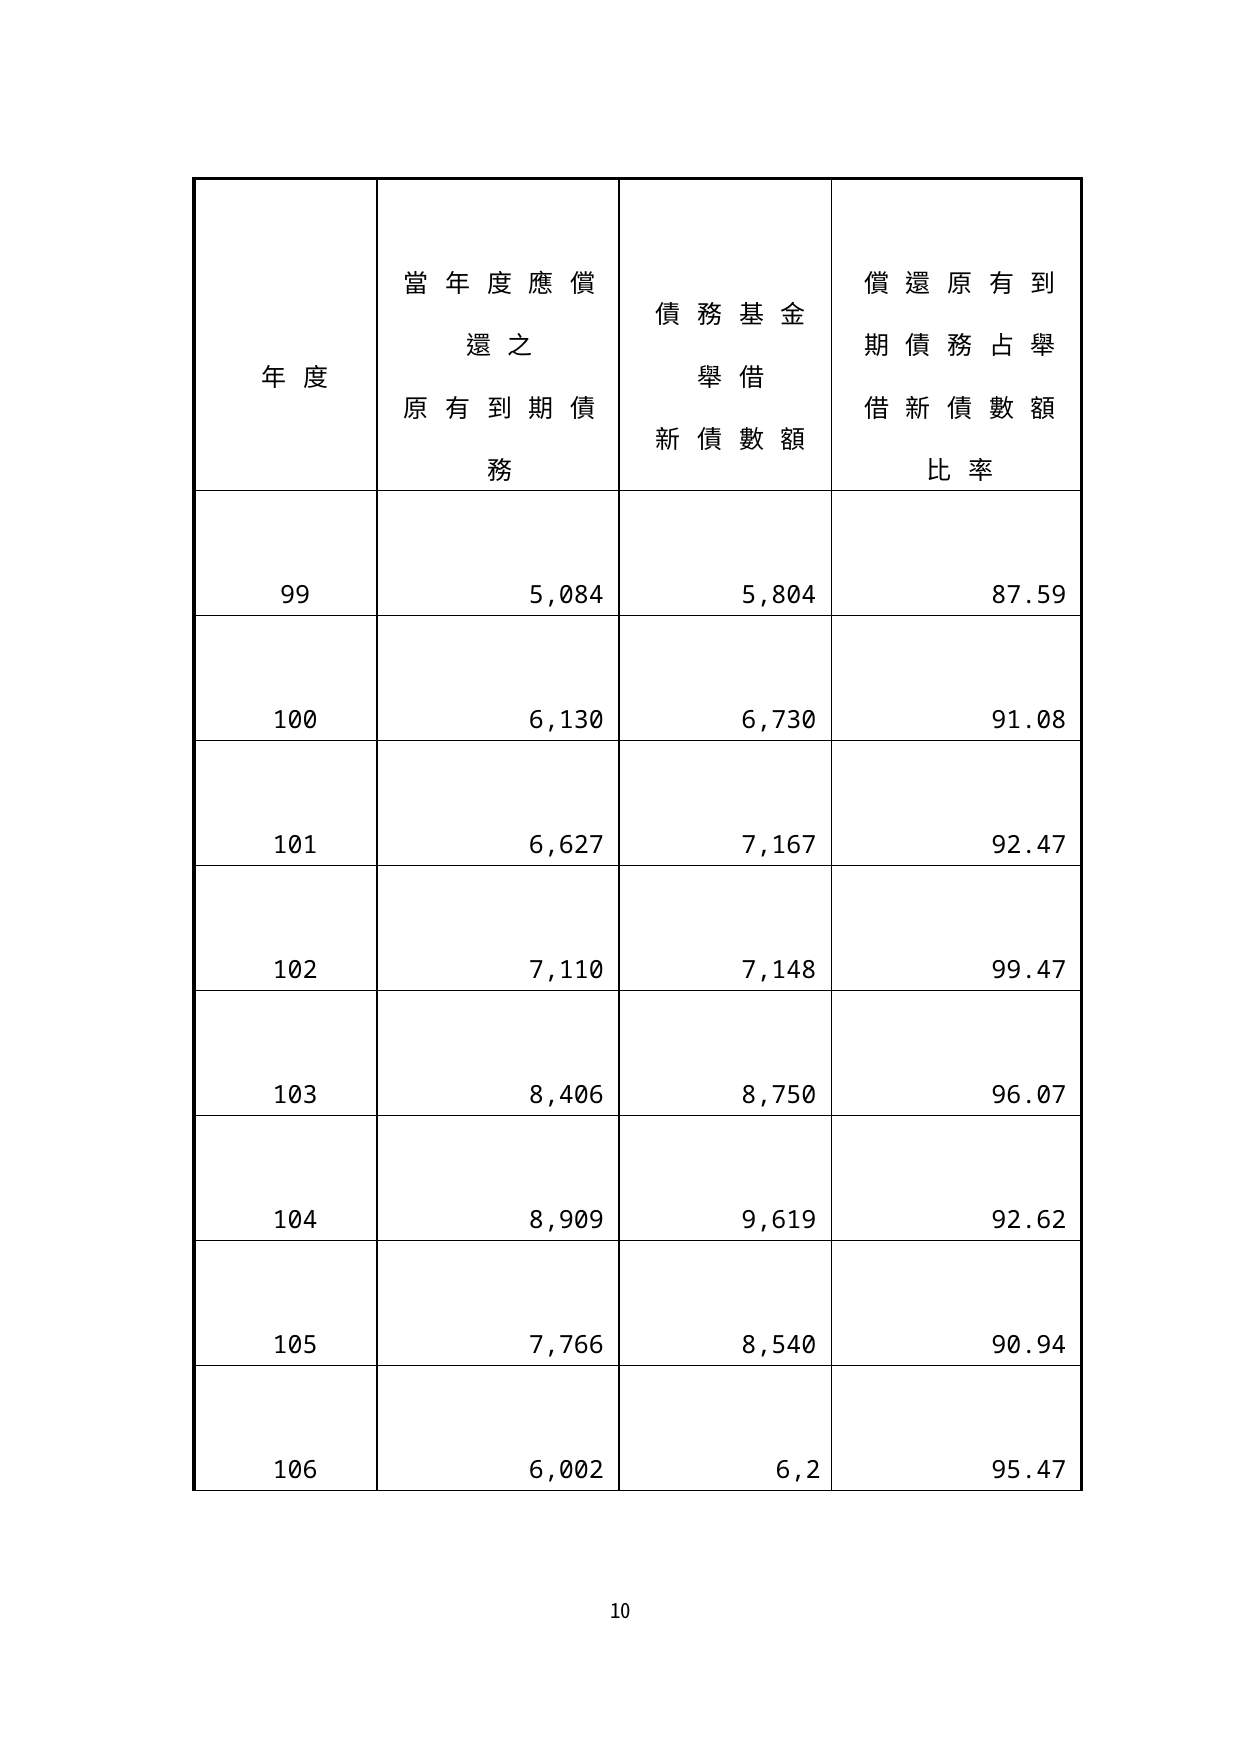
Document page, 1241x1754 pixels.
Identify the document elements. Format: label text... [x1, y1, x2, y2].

table_cell 96.07 [832, 991, 1080, 1115]
table_cell 8,750 [620, 991, 831, 1115]
table_cell 5,084 [378, 491, 618, 615]
table_header 償還原有到期債務占舉借新債數額比率 [832, 180, 1080, 490]
table_cell 95.47 [832, 1366, 1080, 1490]
table_cell 101 [196, 741, 376, 865]
table_cell 91.08 [832, 616, 1080, 740]
table_cell 7,167 [620, 741, 831, 865]
table_cell 103 [196, 991, 376, 1115]
table_cell 104 [196, 1116, 376, 1240]
table_cell 92.47 [832, 741, 1080, 865]
table_cell 5,804 [620, 491, 831, 615]
table_cell 99.47 [832, 866, 1080, 990]
table_cell 6,627 [378, 741, 618, 865]
table_cell 102 [196, 866, 376, 990]
table_cell 6,002 [378, 1366, 618, 1490]
table_header 當年度應償還之 原有到期債務 [378, 180, 618, 490]
table_cell 6,2 [620, 1366, 831, 1490]
table_cell 6,130 [378, 616, 618, 740]
table_header 債務基金舉借 新債數額 [620, 180, 831, 490]
table_header 年度 [196, 180, 376, 490]
table_cell 8,540 [620, 1241, 831, 1365]
table_cell 9,619 [620, 1116, 831, 1240]
table_cell 7,110 [378, 866, 618, 990]
table_cell 87.59 [832, 491, 1080, 615]
table_cell 90.94 [832, 1241, 1080, 1365]
table_cell 99 [196, 491, 376, 615]
table_cell 6,730 [620, 616, 831, 740]
table_cell 7,148 [620, 866, 831, 990]
table_cell 8,909 [378, 1116, 618, 1240]
table_cell 106 [196, 1366, 376, 1490]
table_cell 8,406 [378, 991, 618, 1115]
table_cell 100 [196, 616, 376, 740]
table_cell 105 [196, 1241, 376, 1365]
table_cell 7,766 [378, 1241, 618, 1365]
table_cell 92.62 [832, 1116, 1080, 1240]
